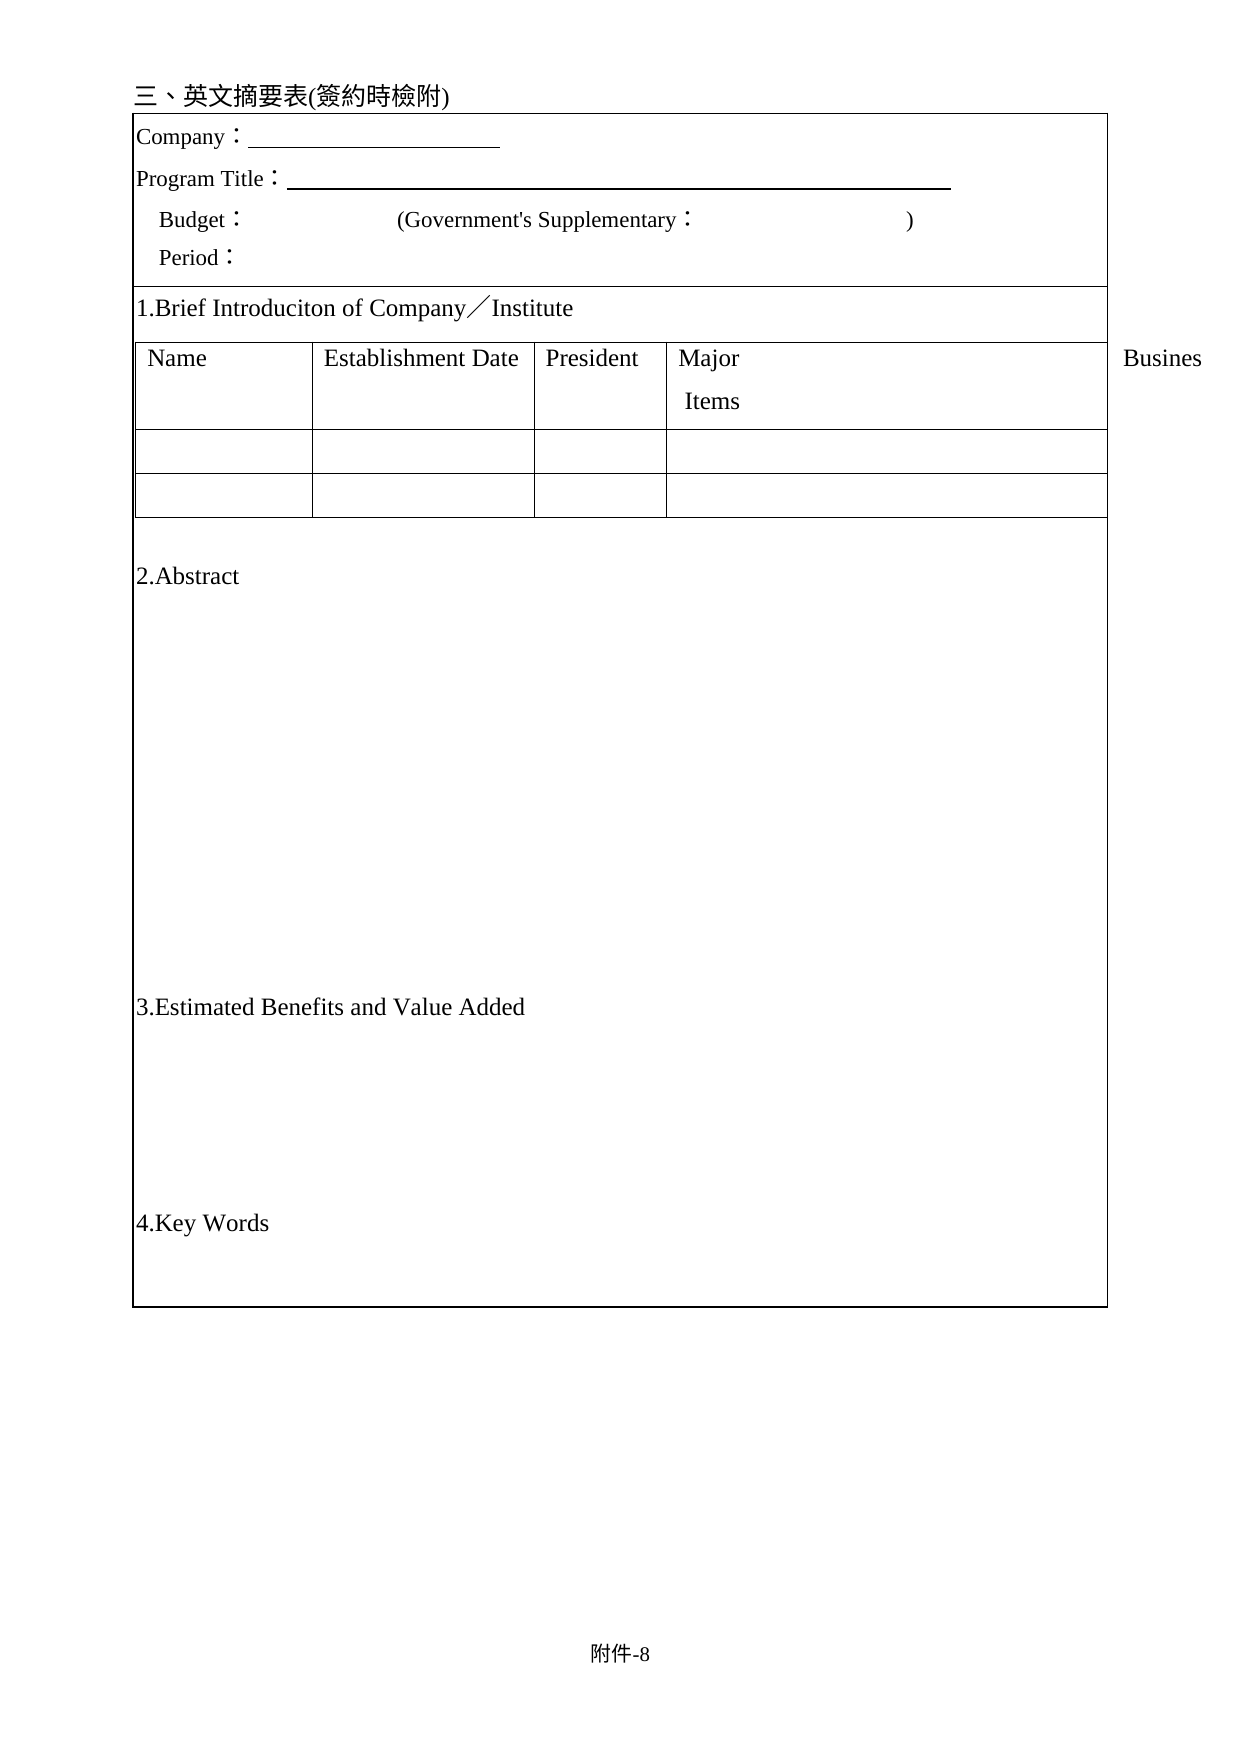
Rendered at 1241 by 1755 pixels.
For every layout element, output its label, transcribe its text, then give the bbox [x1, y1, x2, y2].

table_header Establishment Date [313, 343, 534, 429]
table_cell [136, 430, 312, 473]
table_header Company： Program Title： Budget： (Government's Supplementary： ) Period： [134, 114, 1107, 286]
table_cell [667, 474, 1107, 517]
table_cell [136, 474, 312, 517]
table_cell [313, 474, 534, 517]
table_cell [535, 474, 666, 517]
table_cell [535, 430, 666, 473]
text 三、英文摘要表(簽約時檢附) [133, 75, 1107, 112]
table_header President [535, 343, 666, 429]
table_header Major Busines Items [667, 343, 1107, 429]
table_cell 1.Brief Introduciton of Company／Institute 2.Abstract 3.Estimated Benefits and Value Added 4.Key Words [134, 287, 1107, 1306]
table_cell [313, 430, 534, 473]
table_cell [667, 430, 1107, 473]
table_header Name [136, 343, 312, 429]
